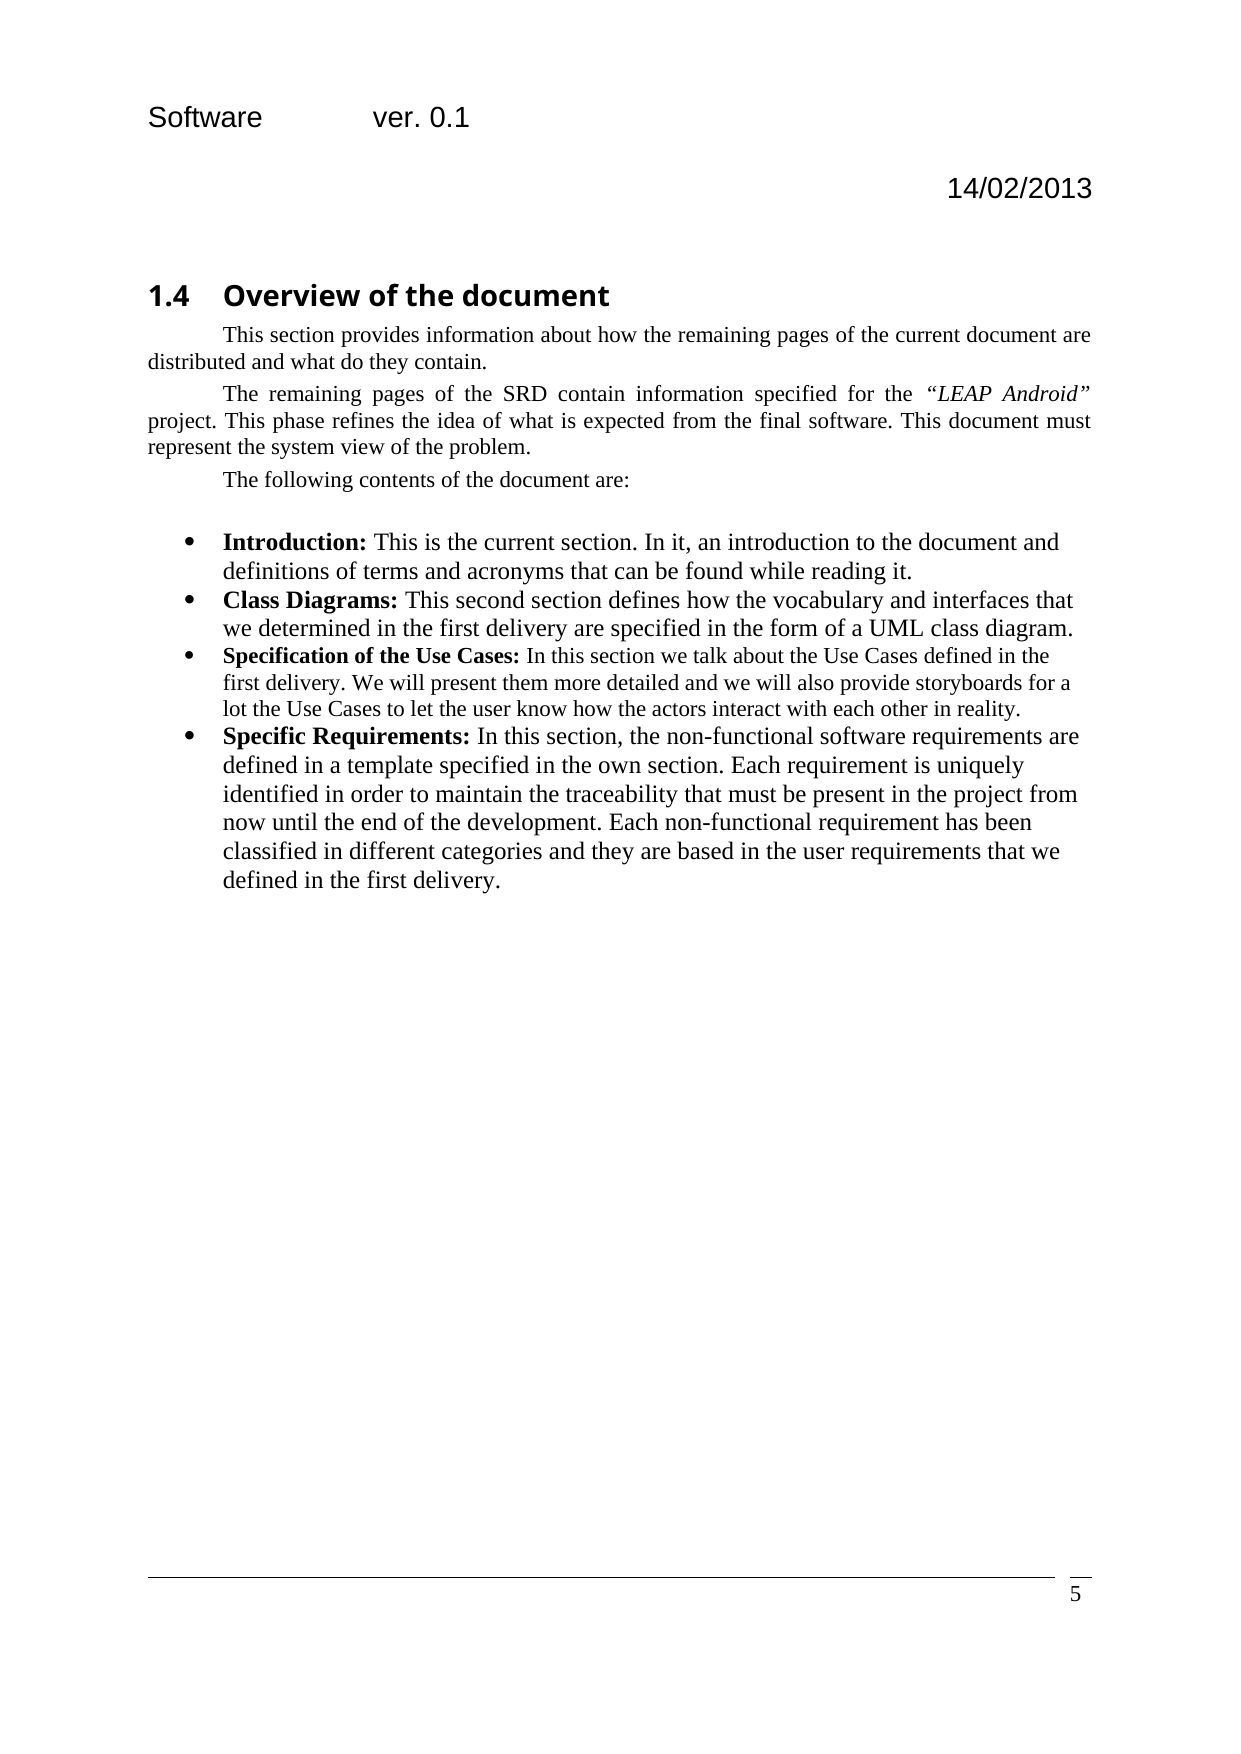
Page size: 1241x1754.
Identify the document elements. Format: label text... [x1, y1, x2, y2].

text The following contents of the document are: [148, 466, 1092, 492]
list Introduction: This is the current section. In it, an introduction to the document and definitions of terms and acronyms that can be found while reading it. [185, 527, 1092, 585]
text This section provides information about how the remaining pages of the current document are distributed and what do they contain. [148, 322, 1092, 374]
text The remaining pages of the SRD contain information specified for the “LEAP Android” project. This phase refines the idea of what is expected from the final software. This document must represent the system view of the problem. [148, 381, 1092, 459]
list Specification of the Use Cases: In this section we talk about the Use Cases defined in the first delivery. We will present them more detailed and we will also provide storyboards for a lot the Use Cases to let the user know how the actors interact with each other in reality. [185, 642, 1092, 721]
list Specific Requirements: In this section, the non-functional software requirements are defined in a template specified in the own section. Each requirement is uniquely identified in order to maintain the traceability that must be present in the project from now until the end of the development. Each non-functional requirement has been classified in different categories and they are based in the user requirements that we defined in the first delivery. [185, 721, 1092, 894]
list Class Diagrams: This second section defines how the vocabulary and interfaces that we determined in the first delivery are specified in the form of a UML class diagram. [185, 585, 1092, 642]
subtitle Overview of the document [148, 276, 1092, 315]
